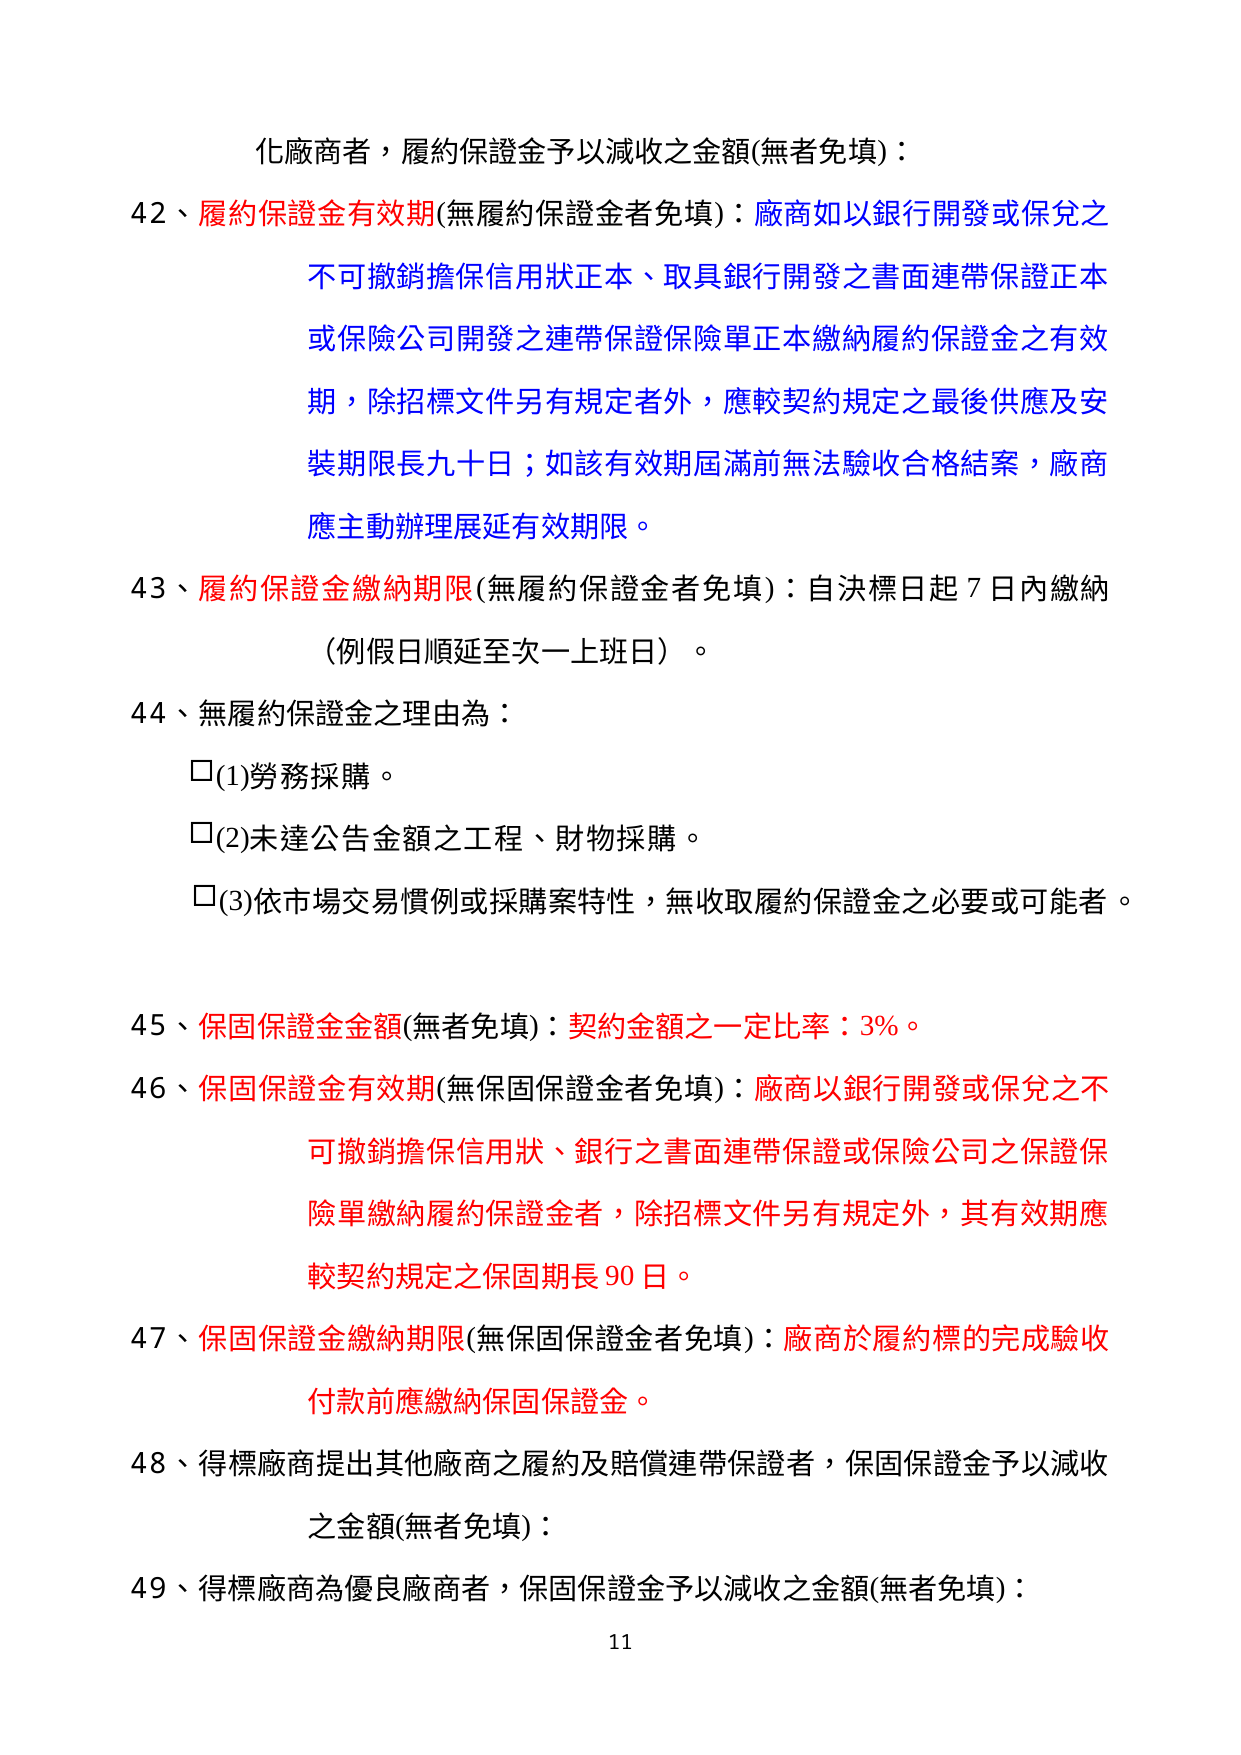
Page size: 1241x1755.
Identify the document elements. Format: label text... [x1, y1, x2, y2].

list 履約保證金繳納期限(無履約保證金者免填)：自決標日起7日內繳納（例假日順延至次一上班日）。 [130, 545, 1110, 670]
list 無履約保證金之理由為： [130, 670, 1110, 733]
text 化廠商者，履約保證金予以減收之金額(無者免填)： [255, 108, 1110, 170]
list 履約保證金有效期(無履約保證金者免填)：廠商如以銀行開發或保兌之不可撤銷擔保信用狀正本、取具銀行開發之書面連帶保證正本或保險公司開發之連帶保證保險單正本繳納履約保證金之有效期，除招標文件另有規定者外，應較契約規定之最後供應及安裝期限長九十日；如該有效期屆滿前無法驗收合格結案，廠商應主動辦理展延有效期限。 [130, 170, 1110, 545]
text (1)勞務採購。 [130, 733, 1110, 795]
list 得標廠商為優良廠商者，保固保證金予以減收之金額(無者免填)： [130, 1545, 1110, 1608]
list 得標廠商提出其他廠商之履約及賠償連帶保證者，保固保證金予以減收之金額(無者免填)： [130, 1420, 1110, 1545]
list 保固保證金金額(無者免填)：契約金額之一定比率：3%。 [130, 983, 1110, 1045]
list 保固保證金有效期(無保固保證金者免填)：廠商以銀行開發或保兌之不可撤銷擔保信用狀、銀行之書面連帶保證或保險公司之保證保險單繳納履約保證金者，除招標文件另有規定外，其有效期應較契約規定之保固期長90日。 [130, 1045, 1110, 1295]
text (2)未達公告金額之工程、財物採購。 [130, 795, 1110, 858]
text (3)依市場交易慣例或採購案特性，無收取履約保證金之必要或可能者。 [130, 858, 1110, 983]
list 保固保證金繳納期限(無保固保證金者免填)：廠商於履約標的完成驗收付款前應繳納保固保證金。 [130, 1295, 1110, 1420]
